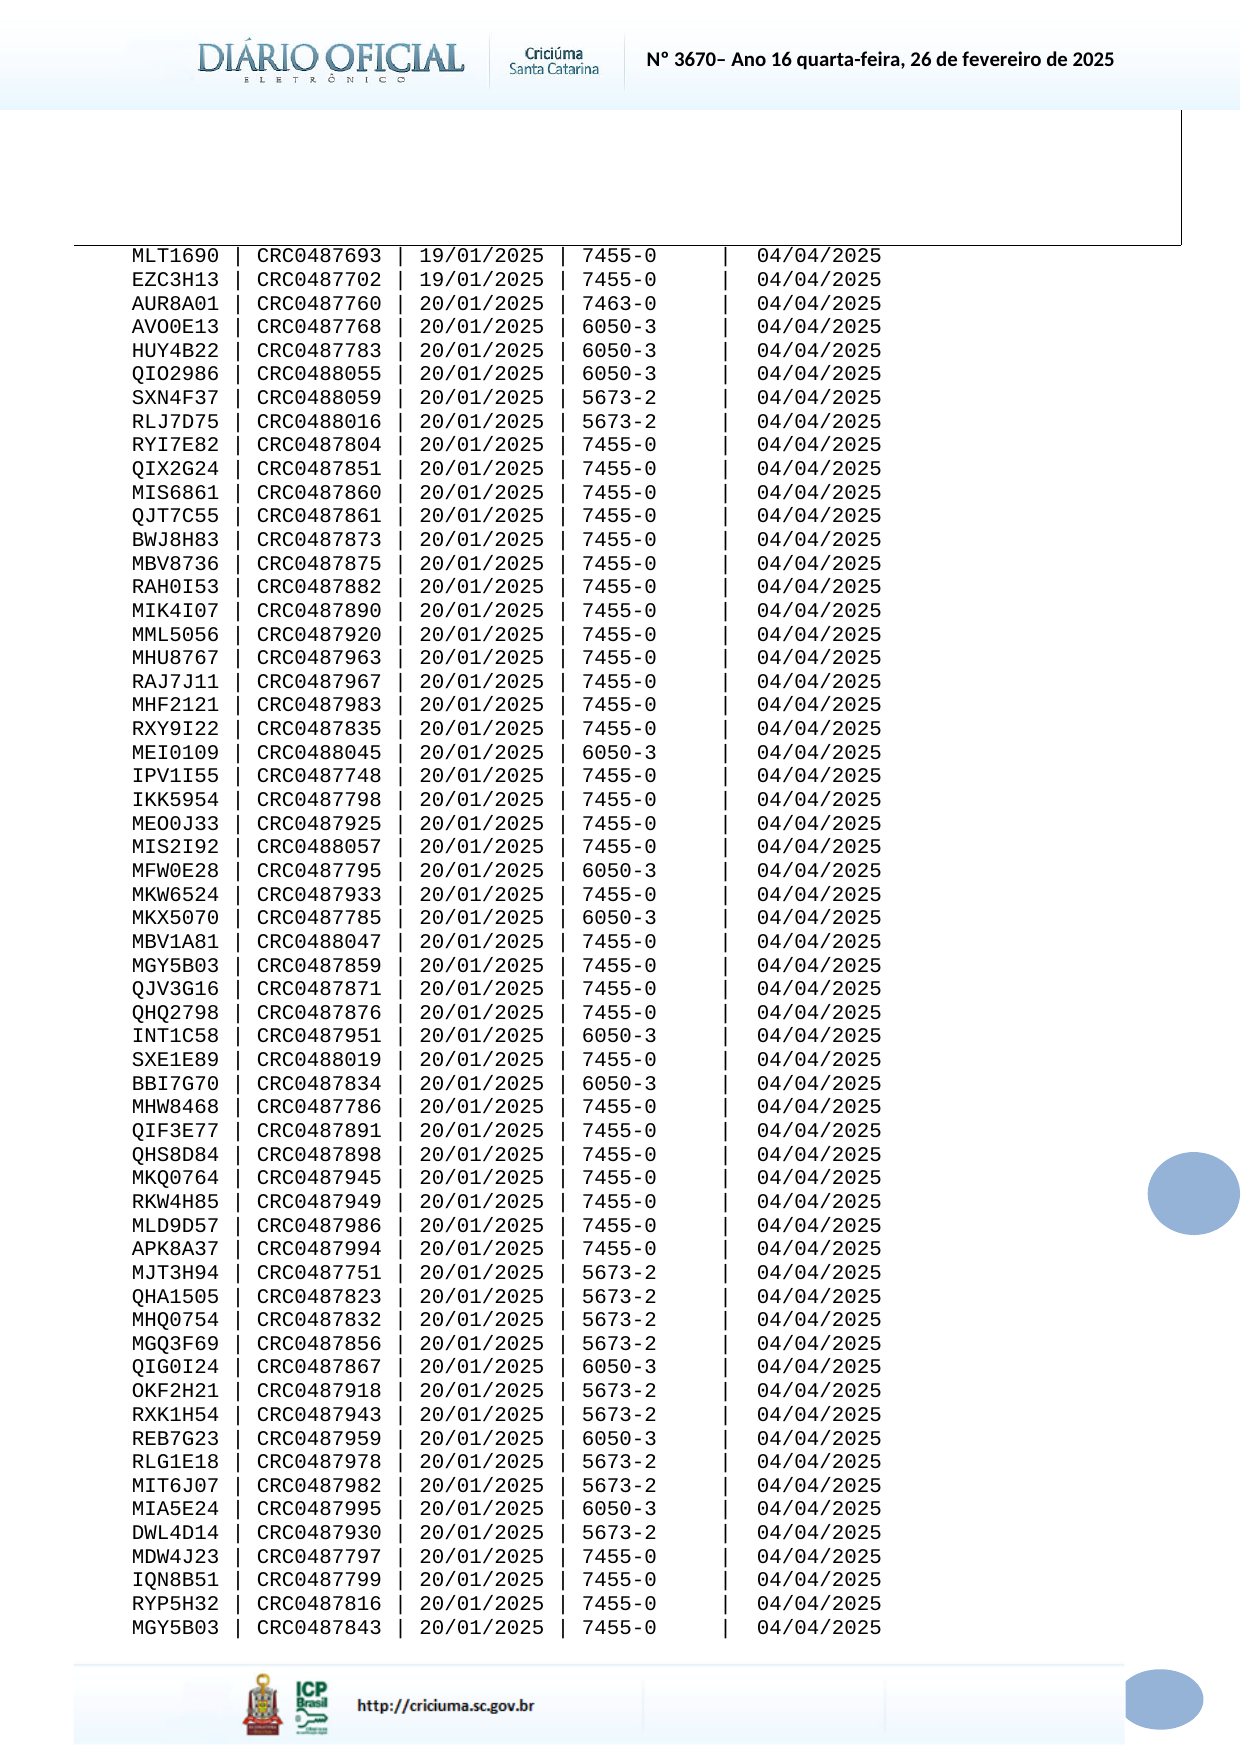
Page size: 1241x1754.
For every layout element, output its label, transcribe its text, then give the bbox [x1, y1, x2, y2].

text RLJ7D75 | CRC0488016 | 20/01/2025 | 5673-2 | 04/04/2025 [44, 411, 1181, 434]
text DWL4D14 | CRC0487930 | 20/01/2025 | 5673-2 | 04/04/2025 [44, 1522, 1181, 1546]
text MEO0J33 | CRC0487925 | 20/01/2025 | 7455-0 | 04/04/2025 [44, 813, 1181, 836]
text MBV1A81 | CRC0488047 | 20/01/2025 | 7455-0 | 04/04/2025 [44, 931, 1181, 954]
text QHS8D84 | CRC0487898 | 20/01/2025 | 7455-0 | 04/04/2025 [44, 1144, 1181, 1167]
text MHQ0754 | CRC0487832 | 20/01/2025 | 5673-2 | 04/04/2025 [44, 1309, 1181, 1333]
text MKW6524 | CRC0487933 | 20/01/2025 | 7455-0 | 04/04/2025 [44, 884, 1181, 907]
text EZC3H13 | CRC0487702 | 19/01/2025 | 7455-0 | 04/04/2025 [44, 269, 1181, 292]
text QJT7C55 | CRC0487861 | 20/01/2025 | 7455-0 | 04/04/2025 [44, 505, 1181, 529]
text RAH0I53 | CRC0487882 | 20/01/2025 | 7455-0 | 04/04/2025 [44, 576, 1181, 600]
text MIS2I92 | CRC0488057 | 20/01/2025 | 7455-0 | 04/04/2025 [44, 836, 1181, 860]
text BBI7G70 | CRC0487834 | 20/01/2025 | 6050-3 | 04/04/2025 [44, 1073, 1181, 1096]
text MBV8736 | CRC0487875 | 20/01/2025 | 7455-0 | 04/04/2025 [44, 553, 1181, 576]
text MLD9D57 | CRC0487986 | 20/01/2025 | 7455-0 | 04/04/2025 [44, 1215, 1181, 1238]
text MKX5070 | CRC0487785 | 20/01/2025 | 6050-3 | 04/04/2025 [44, 907, 1181, 931]
text MJT3H94 | CRC0487751 | 20/01/2025 | 5673-2 | 04/04/2025 [44, 1262, 1181, 1286]
text MHF2121 | CRC0487983 | 20/01/2025 | 7455-0 | 04/04/2025 [44, 694, 1181, 718]
text OKF2H21 | CRC0487918 | 20/01/2025 | 5673-2 | 04/04/2025 [44, 1380, 1181, 1404]
text MIA5E24 | CRC0487995 | 20/01/2025 | 6050-3 | 04/04/2025 [44, 1498, 1181, 1522]
text IQN8B51 | CRC0487799 | 20/01/2025 | 7455-0 | 04/04/2025 [44, 1569, 1181, 1593]
text MEI0109 | CRC0488045 | 20/01/2025 | 6050-3 | 04/04/2025 [44, 742, 1181, 765]
text QIF3E77 | CRC0487891 | 20/01/2025 | 7455-0 | 04/04/2025 [44, 1120, 1181, 1144]
text HUY4B22 | CRC0487783 | 20/01/2025 | 6050-3 | 04/04/2025 [44, 340, 1181, 363]
text MGY5B03 | CRC0487843 | 20/01/2025 | 7455-0 | 04/04/2025 [44, 1617, 1181, 1640]
text AVO0E13 | CRC0487768 | 20/01/2025 | 6050-3 | 04/04/2025 [44, 316, 1181, 340]
text MHU8767 | CRC0487963 | 20/01/2025 | 7455-0 | 04/04/2025 [44, 647, 1181, 671]
text QIO2986 | CRC0488055 | 20/01/2025 | 6050-3 | 04/04/2025 [44, 363, 1181, 387]
text INT1C58 | CRC0487951 | 20/01/2025 | 6050-3 | 04/04/2025 [44, 1026, 1181, 1049]
text QHA1505 | CRC0487823 | 20/01/2025 | 5673-2 | 04/04/2025 [44, 1286, 1181, 1309]
text MIS6861 | CRC0487860 | 20/01/2025 | 7455-0 | 04/04/2025 [44, 482, 1181, 505]
text IPV1I55 | CRC0487748 | 20/01/2025 | 7455-0 | 04/04/2025 [44, 765, 1181, 789]
text REB7G23 | CRC0487959 | 20/01/2025 | 6050-3 | 04/04/2025 [44, 1427, 1181, 1451]
text MHW8468 | CRC0487786 | 20/01/2025 | 7455-0 | 04/04/2025 [44, 1096, 1181, 1120]
text MIK4I07 | CRC0487890 | 20/01/2025 | 7455-0 | 04/04/2025 [44, 600, 1181, 623]
text RAJ7J11 | CRC0487967 | 20/01/2025 | 7455-0 | 04/04/2025 [44, 671, 1181, 694]
text SXE1E89 | CRC0488019 | 20/01/2025 | 7455-0 | 04/04/2025 [44, 1049, 1181, 1073]
text RYI7E82 | CRC0487804 | 20/01/2025 | 7455-0 | 04/04/2025 [44, 434, 1181, 458]
text RXK1H54 | CRC0487943 | 20/01/2025 | 5673-2 | 04/04/2025 [44, 1404, 1181, 1427]
text RYP5H32 | CRC0487816 | 20/01/2025 | 7455-0 | 04/04/2025 [44, 1593, 1181, 1617]
text SXN4F37 | CRC0488059 | 20/01/2025 | 5673-2 | 04/04/2025 [44, 387, 1181, 411]
text AUR8A01 | CRC0487760 | 20/01/2025 | 7463-0 | 04/04/2025 [44, 292, 1181, 316]
text MLT1690 | CRC0487693 | 19/01/2025 | 7455-0 | 04/04/2025 [44, 245, 1181, 269]
text MIT6J07 | CRC0487982 | 20/01/2025 | 5673-2 | 04/04/2025 [44, 1475, 1181, 1498]
text IKK5954 | CRC0487798 | 20/01/2025 | 7455-0 | 04/04/2025 [44, 789, 1181, 813]
text MGY5B03 | CRC0487859 | 20/01/2025 | 7455-0 | 04/04/2025 [44, 954, 1181, 978]
text MKQ0764 | CRC0487945 | 20/01/2025 | 7455-0 | 04/04/2025 [44, 1167, 1157, 1191]
text QHQ2798 | CRC0487876 | 20/01/2025 | 7455-0 | 04/04/2025 [44, 1002, 1181, 1026]
text BWJ8H83 | CRC0487873 | 20/01/2025 | 7455-0 | 04/04/2025 [44, 529, 1181, 553]
text MGQ3F69 | CRC0487856 | 20/01/2025 | 5673-2 | 04/04/2025 [44, 1333, 1181, 1357]
text RKW4H85 | CRC0487949 | 20/01/2025 | 7455-0 | 04/04/2025 [44, 1191, 1153, 1215]
text MFW0E28 | CRC0487795 | 20/01/2025 | 6050-3 | 04/04/2025 [44, 860, 1181, 884]
text QIX2G24 | CRC0487851 | 20/01/2025 | 7455-0 | 04/04/2025 [44, 458, 1181, 482]
text RLG1E18 | CRC0487978 | 20/01/2025 | 5673-2 | 04/04/2025 [44, 1451, 1181, 1475]
text MDW4J23 | CRC0487797 | 20/01/2025 | 7455-0 | 04/04/2025 [44, 1546, 1181, 1569]
text QIG0I24 | CRC0487867 | 20/01/2025 | 6050-3 | 04/04/2025 [44, 1357, 1181, 1380]
text APK8A37 | CRC0487994 | 20/01/2025 | 7455-0 | 04/04/2025 [44, 1238, 1181, 1262]
text RXY9I22 | CRC0487835 | 20/01/2025 | 7455-0 | 04/04/2025 [44, 718, 1181, 742]
text QJV3G16 | CRC0487871 | 20/01/2025 | 7455-0 | 04/04/2025 [44, 978, 1181, 1002]
text MML5056 | CRC0487920 | 20/01/2025 | 7455-0 | 04/04/2025 [44, 623, 1181, 647]
